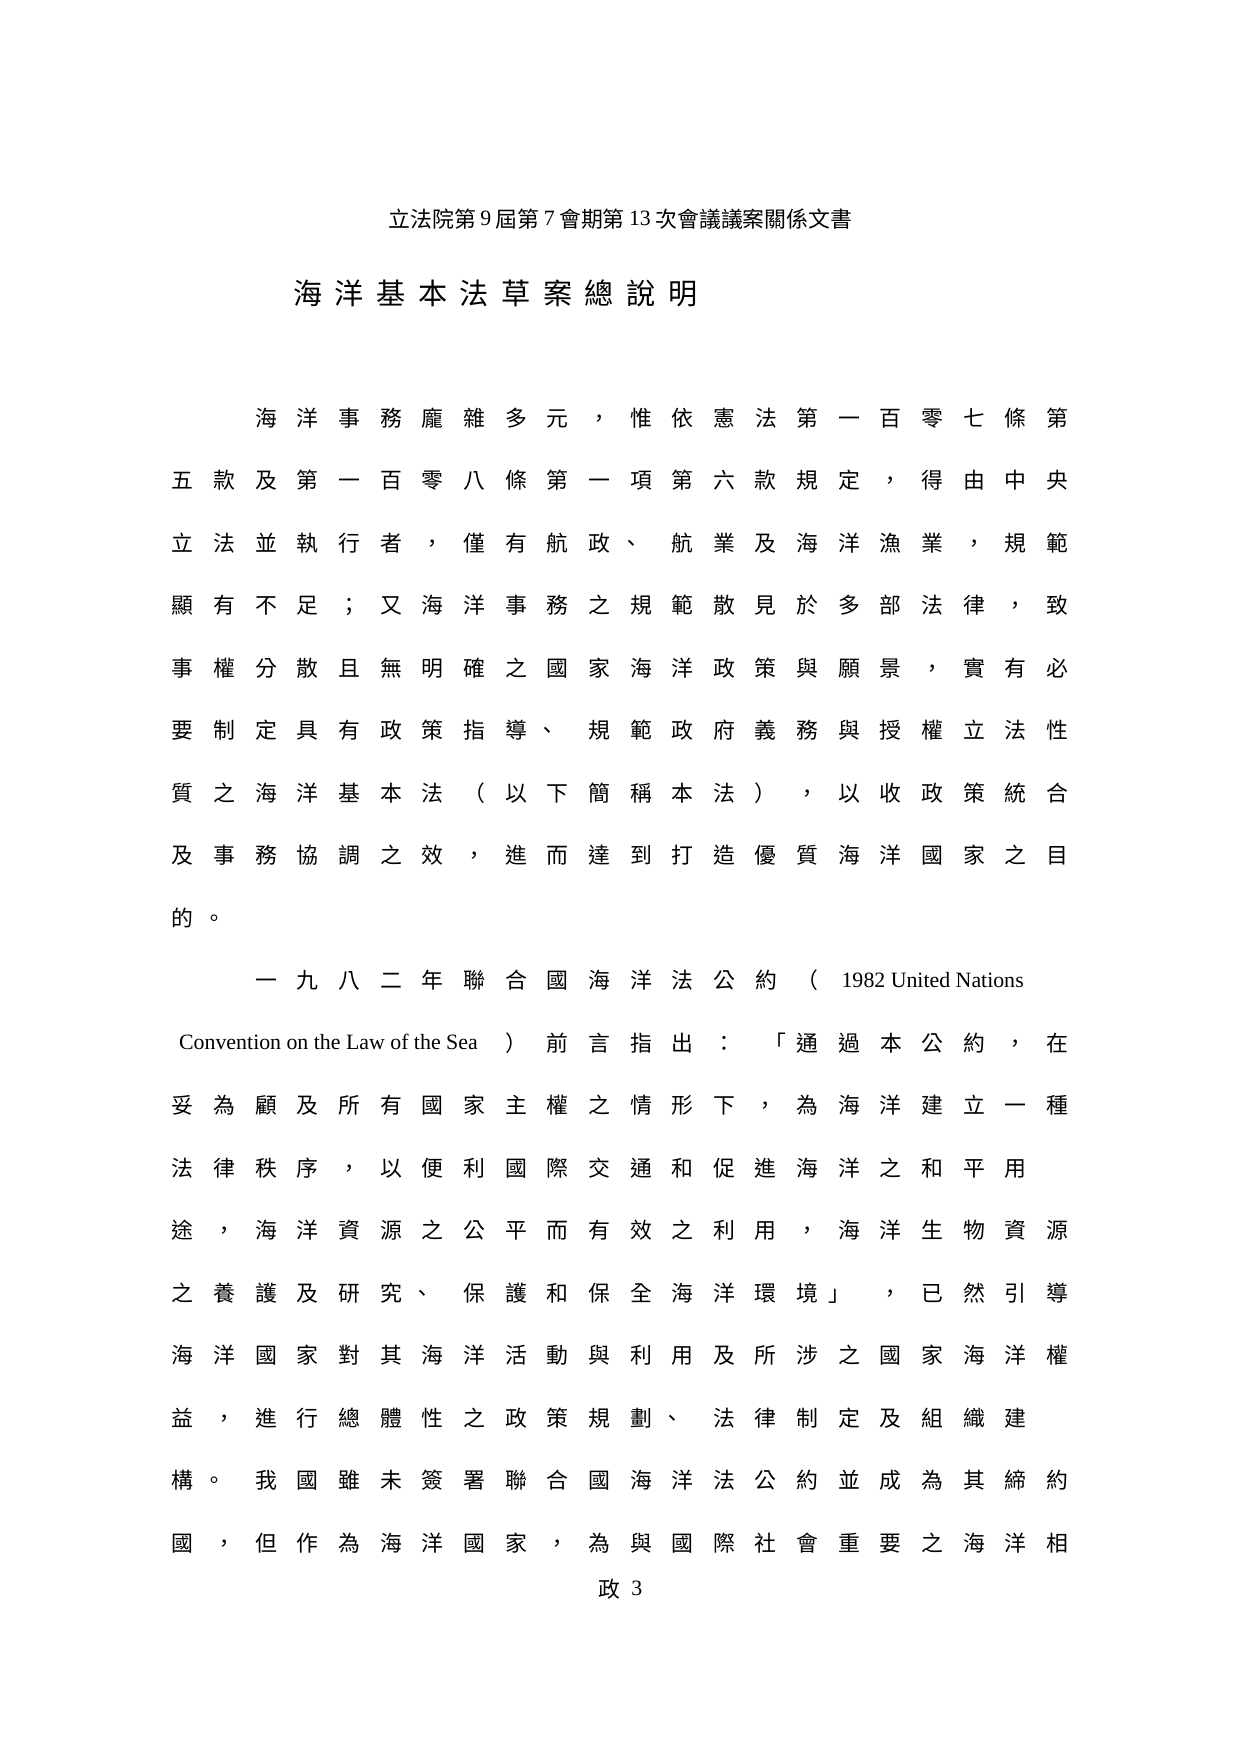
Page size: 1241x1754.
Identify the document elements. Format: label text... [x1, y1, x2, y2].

text 一九八二年聯合國海洋法公約（1982 United Nations Convention on the Law of the Sea）前言指出：「通過本公約，在妥為顧及所有國家主權之情形下，為海洋建立一種法律秩序，以便利國際交通和促進海洋之和平用途，海洋資源之公平而有效之利用，海洋生物資源之養護及研究、保護和保全海洋環境」，已然引導海洋國家對其海洋活動與利用及所涉之國家海洋權益，進行總體性之政策規劃、法律制定及組織建構。我國雖未簽署聯合國海洋法公約並成為其締約國，但作為海洋國家，為與國際社會重要之海洋相 [162, 938, 1078, 1563]
text 海洋基本法草案總說明 [272, 250, 1078, 313]
text 海洋事務龐雜多元，惟依憲法第一百零七條第五款及第一百零八條第一項第六款規定，得由中央立法並執行者，僅有航政、航業及海洋漁業，規範顯有不足；又海洋事務之規範散見於多部法律，致事權分散且無明確之國家海洋政策與願景，實有必要制定具有政策指導、規範政府義務與授權立法性質之海洋基本法（以下簡稱本法），以收政策統合及事務協調之效，進而達到打造優質海洋國家之目的。 [162, 375, 1078, 938]
